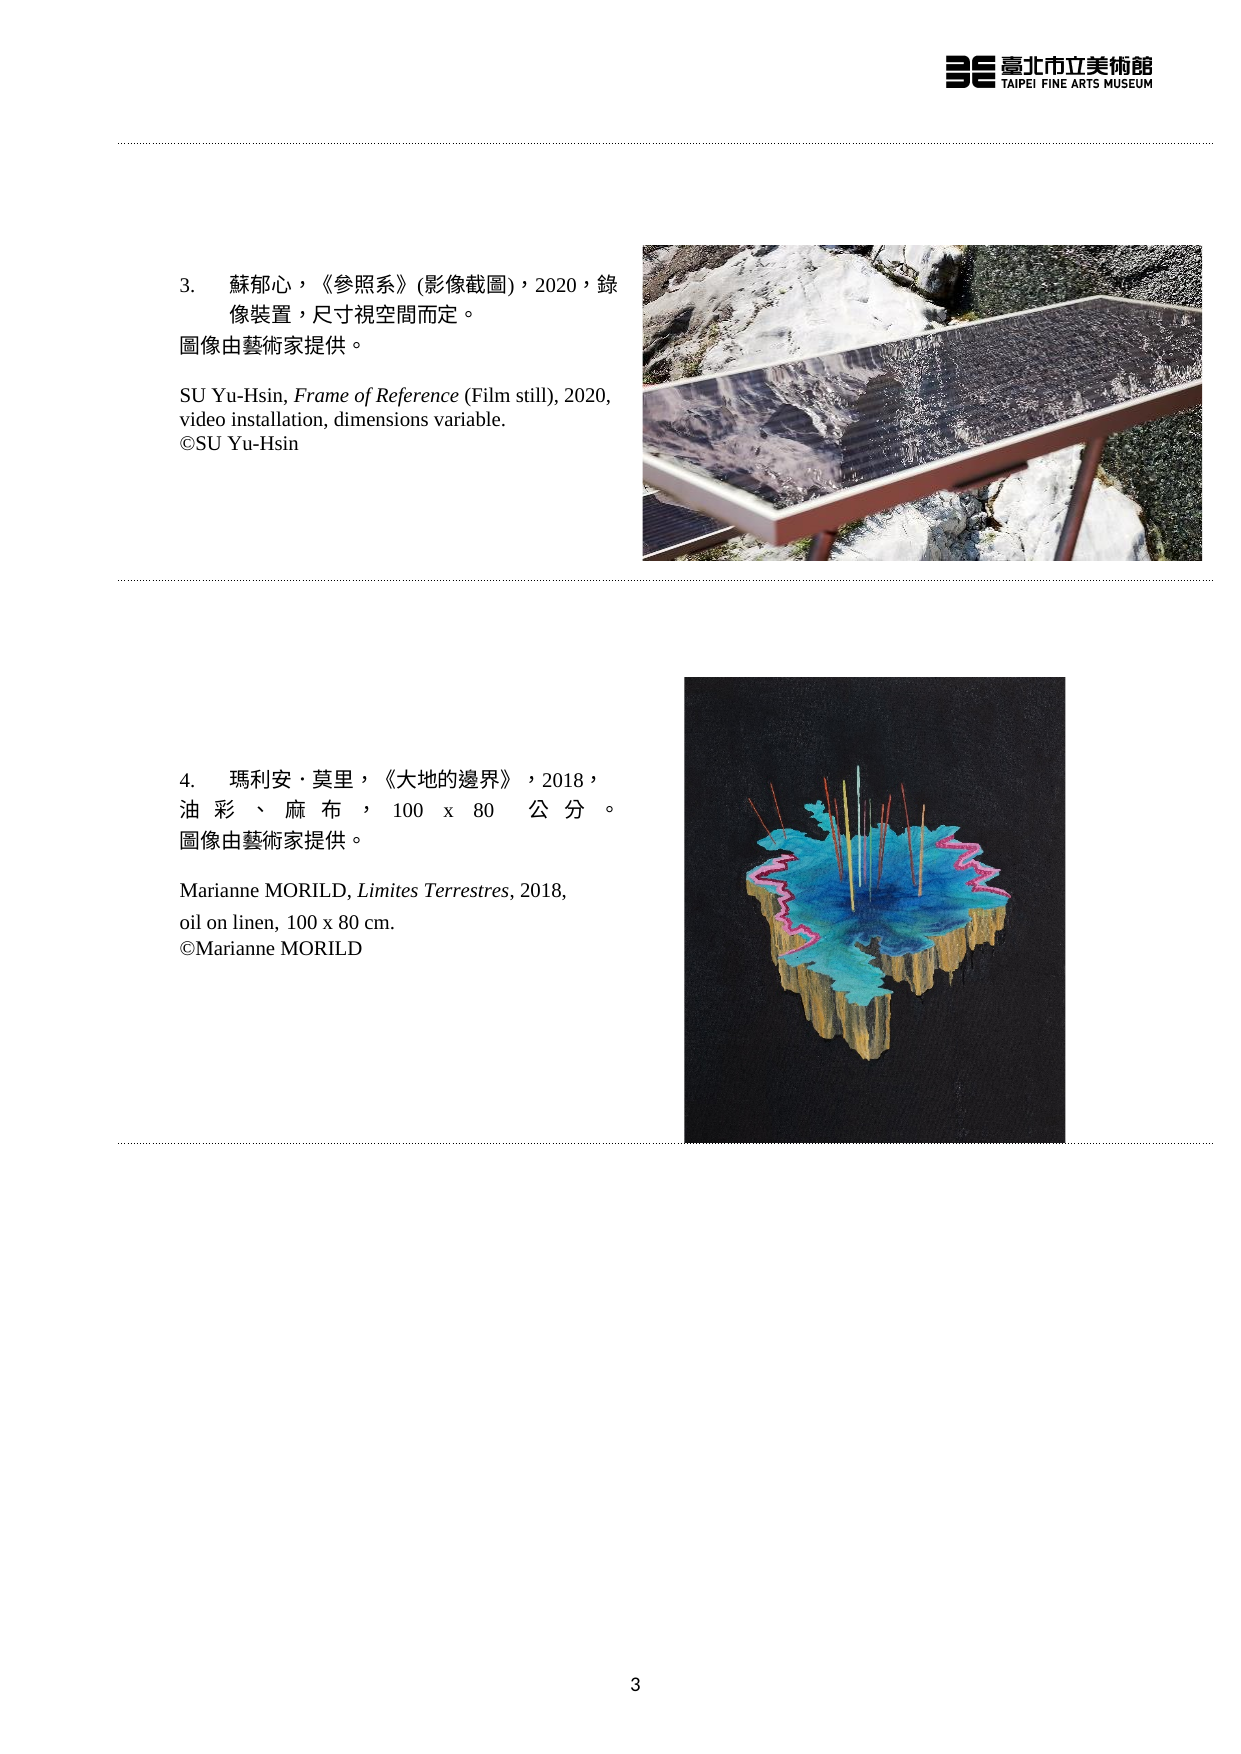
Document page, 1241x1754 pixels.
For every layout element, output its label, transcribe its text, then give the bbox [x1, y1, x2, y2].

table_cell [631, 580, 1214, 1143]
table_cell 瑪利安．莫里，《大地的邊界》，2018， 油彩、麻布，100 x 80 公分。 圖像由藝術家提供。 Marianne MORILD, Limites Terrestres, 2018, oil on linen, 100 x 80 cm. ©Marianne MORILD [118, 580, 631, 1143]
table_cell [631, 143, 1214, 580]
table_cell 蘇郁心，《參照系》(影像截圖)，2020，錄像裝置，尺寸視空間而定。 圖像由藝術家提供。 SU Yu-Hsin, Frame of Reference (Film still), 2020, video installation, dimensions variable. ©SU Yu-Hsin [118, 143, 631, 580]
